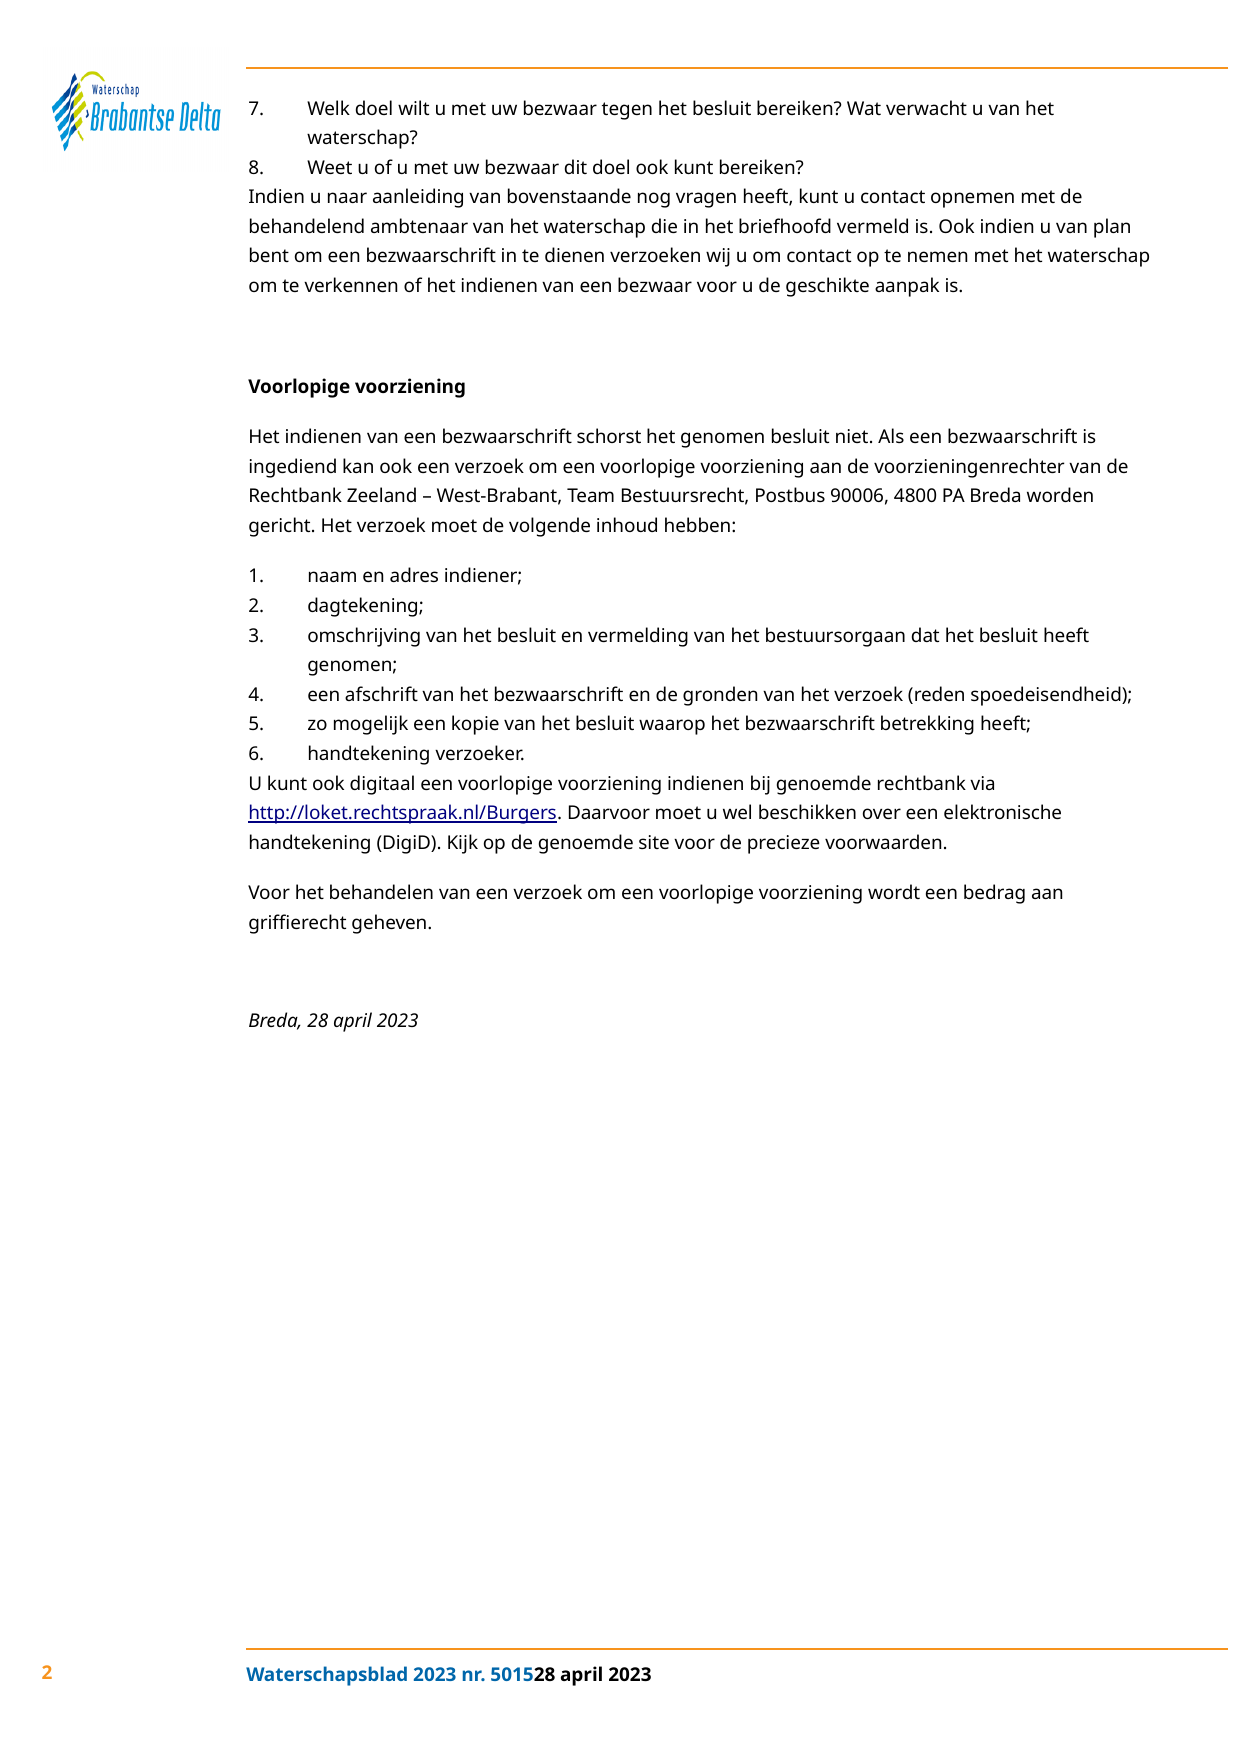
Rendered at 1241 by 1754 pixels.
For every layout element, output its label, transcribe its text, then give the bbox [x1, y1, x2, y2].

picture [41, 47, 231, 172]
list een afschrift van het bezwaarschrift en de gronden van het verzoek (reden spoedeisendheid); [248, 681, 1152, 707]
text U kunt ook digitaal een voorlopige voorziening indienen bij genoemde rechtbank via http://loket.rechtspraak.nl/Burgers. Daarvoor moet u wel beschikken over een elektronische handtekening (DigiD). Kijk op de genoemde site voor de precieze voorwaarden. [248, 770, 1152, 855]
list naam en adres indiener; [248, 563, 1152, 588]
text Breda, 28 april 2023 [248, 1007, 1152, 1033]
list zo mogelijk een kopie van het besluit waarop het bezwaarschrift betrekking heeft; [248, 711, 1152, 736]
text Voorlopige voorziening [248, 373, 1152, 399]
list omschrijving van het besluit en vermelding van het bestuursorgaan dat het besluit heeft genomen; [248, 622, 1152, 677]
list handtekening verzoeker. [248, 740, 1152, 766]
list Welk doel wilt u met uw bezwaar tegen het besluit bereiken? Wat verwacht u van het waterschap? [248, 95, 1152, 150]
list dagtekening; [248, 592, 1152, 618]
list Weet u of u met uw bezwaar dit doel ook kunt bereiken? [248, 154, 1152, 180]
text Voor het behandelen van een verzoek om een voorlopige voorziening wordt een bedrag aan griffierecht geheven. [248, 879, 1152, 935]
text Het indienen van een bezwaarschrift schorst het genomen besluit niet. Als een bezwaarschrift is ingediend kan ook een verzoek om een voorlopige voorziening aan de voorzieningenrechter van de Rechtbank Zeeland – West-Brabant, Team Bestuursrecht, Postbus 90006, 4800 PA Breda worden gericht. Het verzoek moet de volgende inhoud hebben: [248, 423, 1152, 538]
text Indien u naar aanleiding van bovenstaande nog vragen heeft, kunt u contact opnemen met de behandelend ambtenaar van het waterschap die in het briefhoofd vermeld is. Ook indien u van plan bent om een bezwaarschrift in te dienen verzoeken wij u om contact op te nemen met het waterschap om te verkennen of het indienen van een bezwaar voor u de geschikte aanpak is. [248, 183, 1152, 298]
